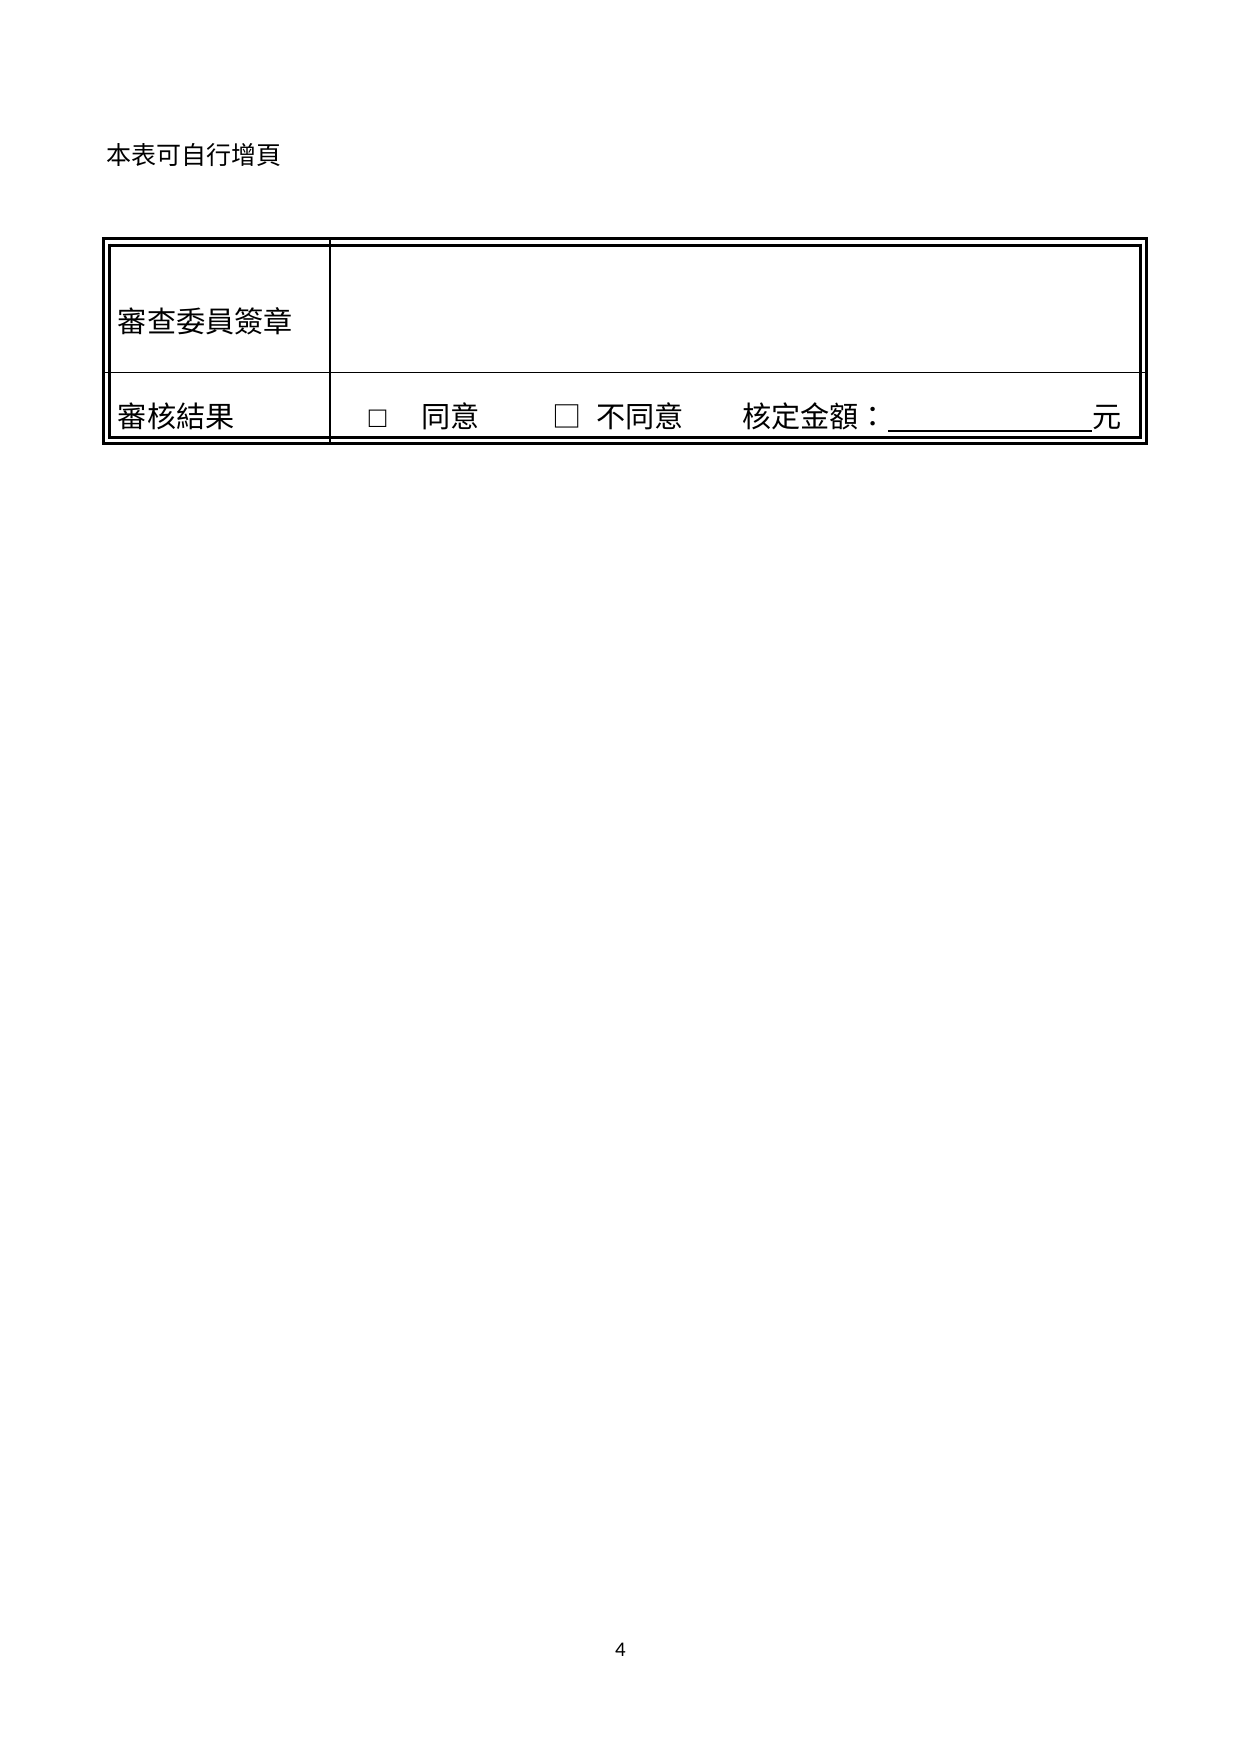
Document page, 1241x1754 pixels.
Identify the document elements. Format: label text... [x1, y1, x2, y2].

table_header [331, 240, 1143, 372]
text 本表可自行增頁 [106, 112, 1134, 175]
table_cell 審核結果 [111, 373, 329, 436]
table_header 審查委員簽章 [106, 240, 329, 372]
table_header [331, 247, 1139, 372]
table_cell □ 同意 □ 不同意 核定金額： 元 [331, 373, 1139, 436]
